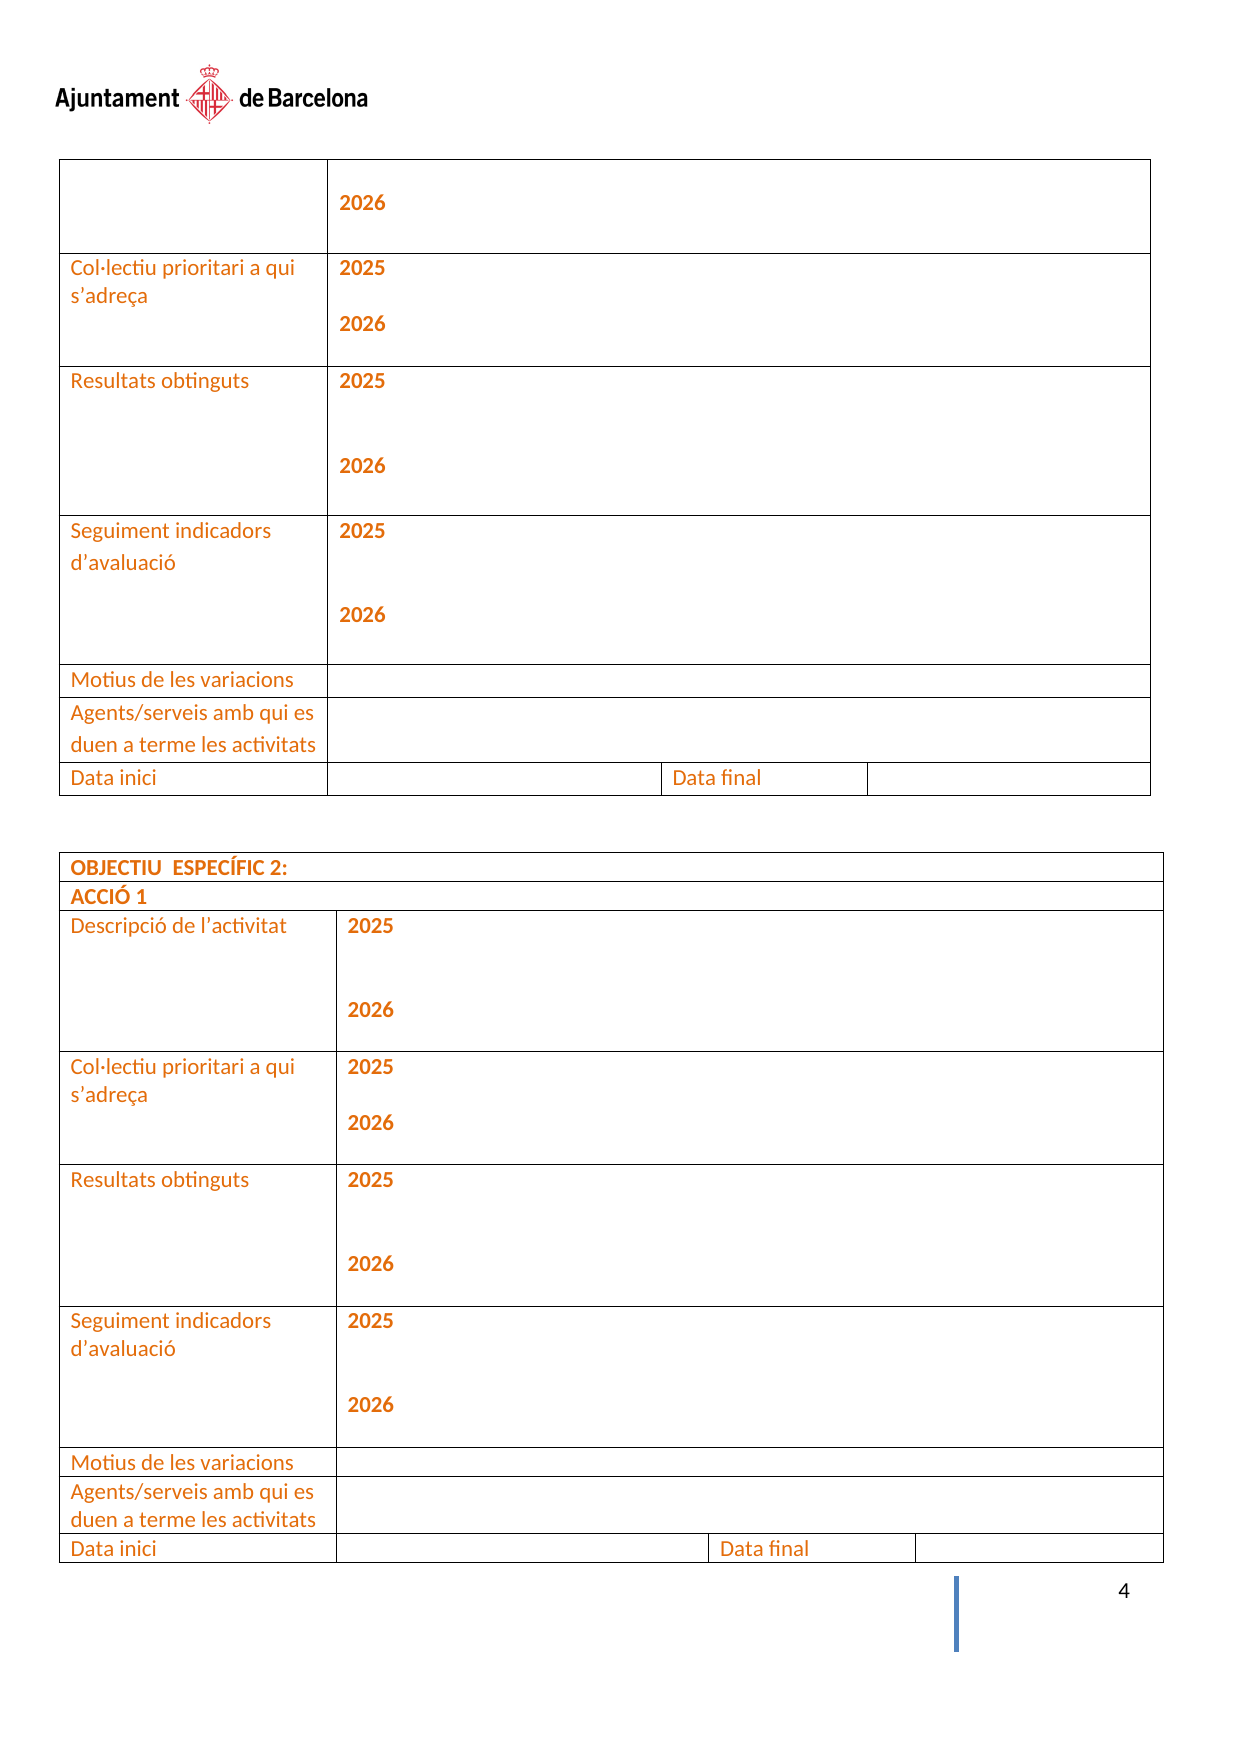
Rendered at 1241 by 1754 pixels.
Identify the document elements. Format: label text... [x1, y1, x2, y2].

table_cell Data final [709, 1534, 915, 1562]
table_cell 2025 2026 [328, 254, 1150, 366]
table_cell Seguiment indicadors d’avaluació [60, 516, 327, 664]
table_cell Col·lectiu prioritari a qui s’adreça [60, 254, 327, 366]
table_cell [337, 1448, 1163, 1476]
table_cell [337, 1534, 708, 1562]
table_cell Data inici [60, 1534, 336, 1562]
table_cell 2025 2026 [337, 1052, 1163, 1164]
table_cell 2026 [328, 160, 1150, 252]
table_cell [337, 1477, 1163, 1533]
table_cell 2025 2026 [337, 911, 1163, 1051]
table_cell 2025 2026 [328, 516, 1150, 664]
table_cell Motius de les variacions [60, 665, 327, 697]
table_cell Resultats obtinguts [60, 1165, 336, 1306]
table_cell Col·lectiu prioritari a qui s’adreça [60, 1052, 336, 1164]
table_cell Motius de les variacions [60, 1448, 336, 1476]
table_cell Resultats obtinguts [60, 367, 327, 515]
table_cell Data inici [60, 763, 327, 795]
table_cell Agents/serveis amb qui es duen a terme les activitats [60, 698, 327, 762]
table_cell Descripció de l’activitat [60, 911, 336, 1051]
table_cell 2025 2026 [337, 1165, 1163, 1306]
table_cell [328, 665, 1150, 697]
table_cell Data final [662, 763, 867, 795]
table_cell [60, 160, 327, 252]
table_cell ACCIÓ 1 [60, 882, 1163, 910]
table_header OBJECTIU ESPECÍFIC 2: [60, 853, 1163, 881]
table_cell [868, 763, 1150, 795]
table_cell [328, 698, 1150, 762]
table_cell Seguiment indicadors d’avaluació [60, 1307, 336, 1447]
table_cell 2025 2026 [328, 367, 1150, 515]
table_cell Agents/serveis amb qui es duen a terme les activitats [60, 1477, 336, 1533]
table_cell [328, 763, 661, 795]
table_cell [916, 1534, 1163, 1562]
table_cell 2025 2026 [337, 1307, 1163, 1447]
